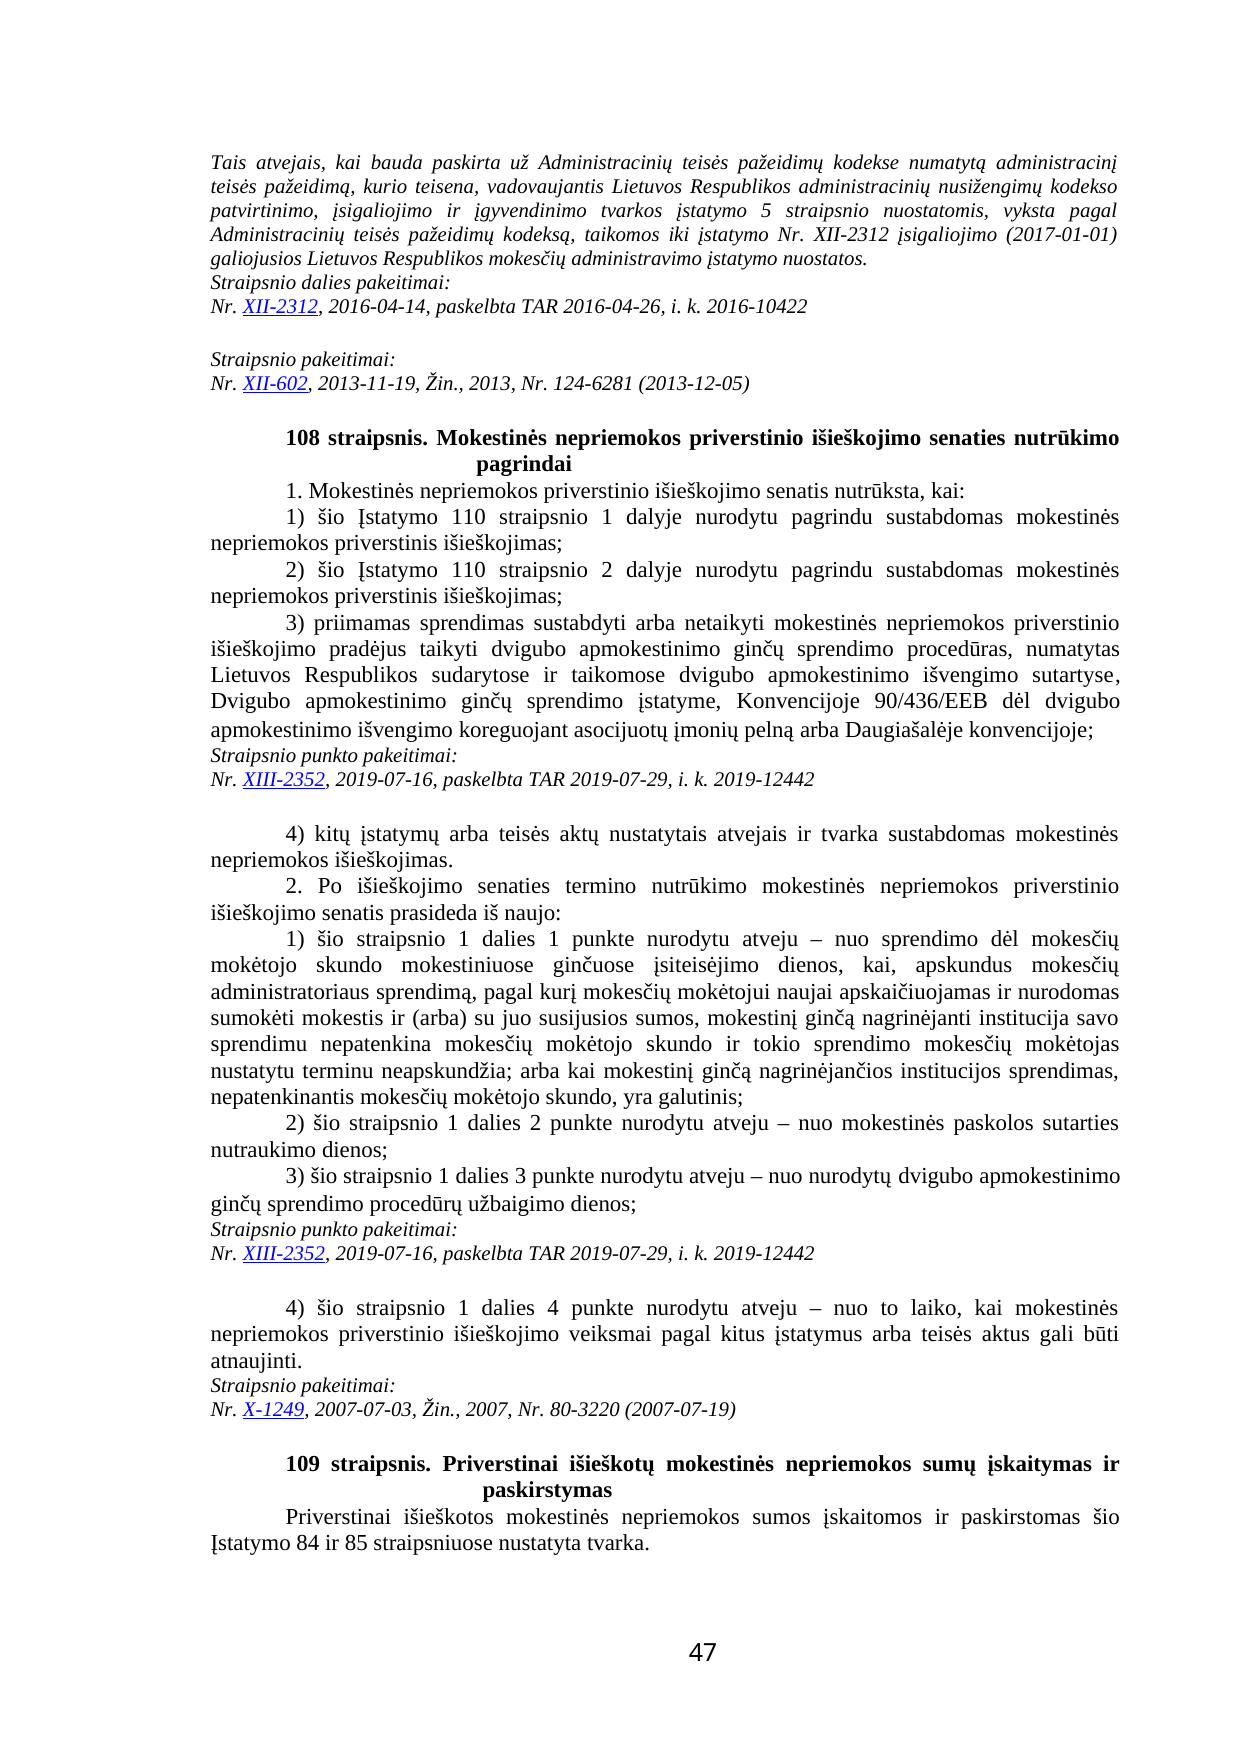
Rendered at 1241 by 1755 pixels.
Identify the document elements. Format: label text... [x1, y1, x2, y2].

text Priverstinai išieškotos mokestinės nepriemokos sumos įskaitomos ir paskirstomas šio Įstatymo 84 ir 85 straipsniuose nustatyta tvarka. [210, 1503, 1120, 1556]
text 1. Mokestinės nepriemokos priverstinio išieškojimo senatis nutrūksta, kai: [210, 477, 1120, 503]
text Nr. XIII-2352, 2019-07-16, paskelbta TAR 2019-07-29, i. k. 2019-12442 [210, 1241, 1120, 1265]
text 2) šio Įstatymo 110 straipsnio 2 dalyje nurodytu pagrindu sustabdomas mokestinės nepriemokos priverstinis išieškojimas; [210, 556, 1120, 608]
text Straipsnio punkto pakeitimai: [210, 1217, 1120, 1241]
text 3) priimamas sprendimas sustabdyti arba netaikyti mokestinės nepriemokos priverstinio išieškojimo pradėjus taikyti dvigubo apmokestinimo ginčų sprendimo procedūras, numatytas Lietuvos Respublikos sudarytose ir taikomose dvigubo apmokestinimo išvengimo sutartyse, Dvigubo apmokestinimo ginčų sprendimo įstatyme, Konvencijoje 90/436/EEB dėl dvigubo apmokestinimo išvengimo koreguojant asocijuotų įmonių pelną arba Daugiašalėje konvencijoje; [210, 608, 1120, 743]
text Straipsnio pakeitimai: [210, 347, 1120, 371]
text Straipsnio punkto pakeitimai: [210, 743, 1120, 767]
text Straipsnio pakeitimai: [210, 1373, 1120, 1397]
text 2. Po išieškojimo senaties termino nutrūkimo mokestinės nepriemokos priverstinio išieškojimo senatis prasideda iš naujo: [210, 872, 1120, 925]
text 3) šio straipsnio 1 dalies 3 punkte nurodytu atveju – nuo nurodytų dvigubo apmokestinimo ginčų sprendimo procedūrų užbaigimo dienos; [210, 1162, 1120, 1217]
text 4) kitų įstatymų arba teisės aktų nustatytais atvejais ir tvarka sustabdomas mokestinės nepriemokos išieškojimas. [210, 819, 1120, 872]
text Nr. X-1249, 2007-07-03, Žin., 2007, Nr. 80-3220 (2007-07-19) [210, 1397, 1120, 1421]
text 108 straipsnis. Mokestinės nepriemokos priverstinio išieškojimo senaties nutrūkimo pagrindai [285, 424, 1120, 477]
text Tais atvejais, kai bauda paskirta už Administracinių teisės pažeidimų kodekse numatytą administracinį teisės pažeidimą, kurio teisena, vadovaujantis Lietuvos Respublikos administracinių nusižengimų kodekso patvirtinimo, įsigaliojimo ir įgyvendinimo tvarkos įstatymo 5 straipsnio nuostatomis, vyksta pagal Administracinių teisės pažeidimų kodeksą, taikomos iki įstatymo Nr. XII-2312 įsigaliojimo (2017-01-01) galiojusios Lietuvos Respublikos mokesčių administravimo įstatymo nuostatos. [210, 150, 1120, 270]
text 2) šio straipsnio 1 dalies 2 punkte nurodytu atveju – nuo mokestinės paskolos sutarties nutraukimo dienos; [210, 1109, 1120, 1162]
text 4) šio straipsnio 1 dalies 4 punkte nurodytu atveju – nuo to laiko, kai mokestinės nepriemokos priverstinio išieškojimo veiksmai pagal kitus įstatymus arba teisės aktus gali būti atnaujinti. [210, 1294, 1120, 1373]
text 1) šio Įstatymo 110 straipsnio 1 dalyje nurodytu pagrindu sustabdomas mokestinės nepriemokos priverstinis išieškojimas; [210, 503, 1120, 556]
text 109 straipsnis. Priverstinai išieškotų mokestinės nepriemokos sumų įskaitymas ir paskirstymas [285, 1450, 1120, 1503]
text Straipsnio dalies pakeitimai: [210, 270, 1120, 294]
text 1) šio straipsnio 1 dalies 1 punkte nurodytu atveju – nuo sprendimo dėl mokesčių mokėtojo skundo mokestiniuose ginčuose įsiteisėjimo dienos, kai, apskundus mokesčių administratoriaus sprendimą, pagal kurį mokesčių mokėtojui naujai apskaičiuojamas ir nurodomas sumokėti mokestis ir (arba) su juo susijusios sumos, mokestinį ginčą nagrinėjanti institucija savo sprendimu nepatenkina mokesčių mokėtojo skundo ir tokio sprendimo mokesčių mokėtojas nustatytu terminu neapskundžia; arba kai mokestinį ginčą nagrinėjančios institucijos sprendimas, nepatenkinantis mokesčių mokėtojo skundo, yra galutinis; [210, 925, 1120, 1109]
text Nr. XIII-2352, 2019-07-16, paskelbta TAR 2019-07-29, i. k. 2019-12442 [210, 767, 1120, 791]
text Nr. XII-602, 2013-11-19, Žin., 2013, Nr. 124-6281 (2013-12-05) [210, 371, 1120, 395]
text Nr. XII-2312, 2016-04-14, paskelbta TAR 2016-04-26, i. k. 2016-10422 [210, 294, 1120, 318]
